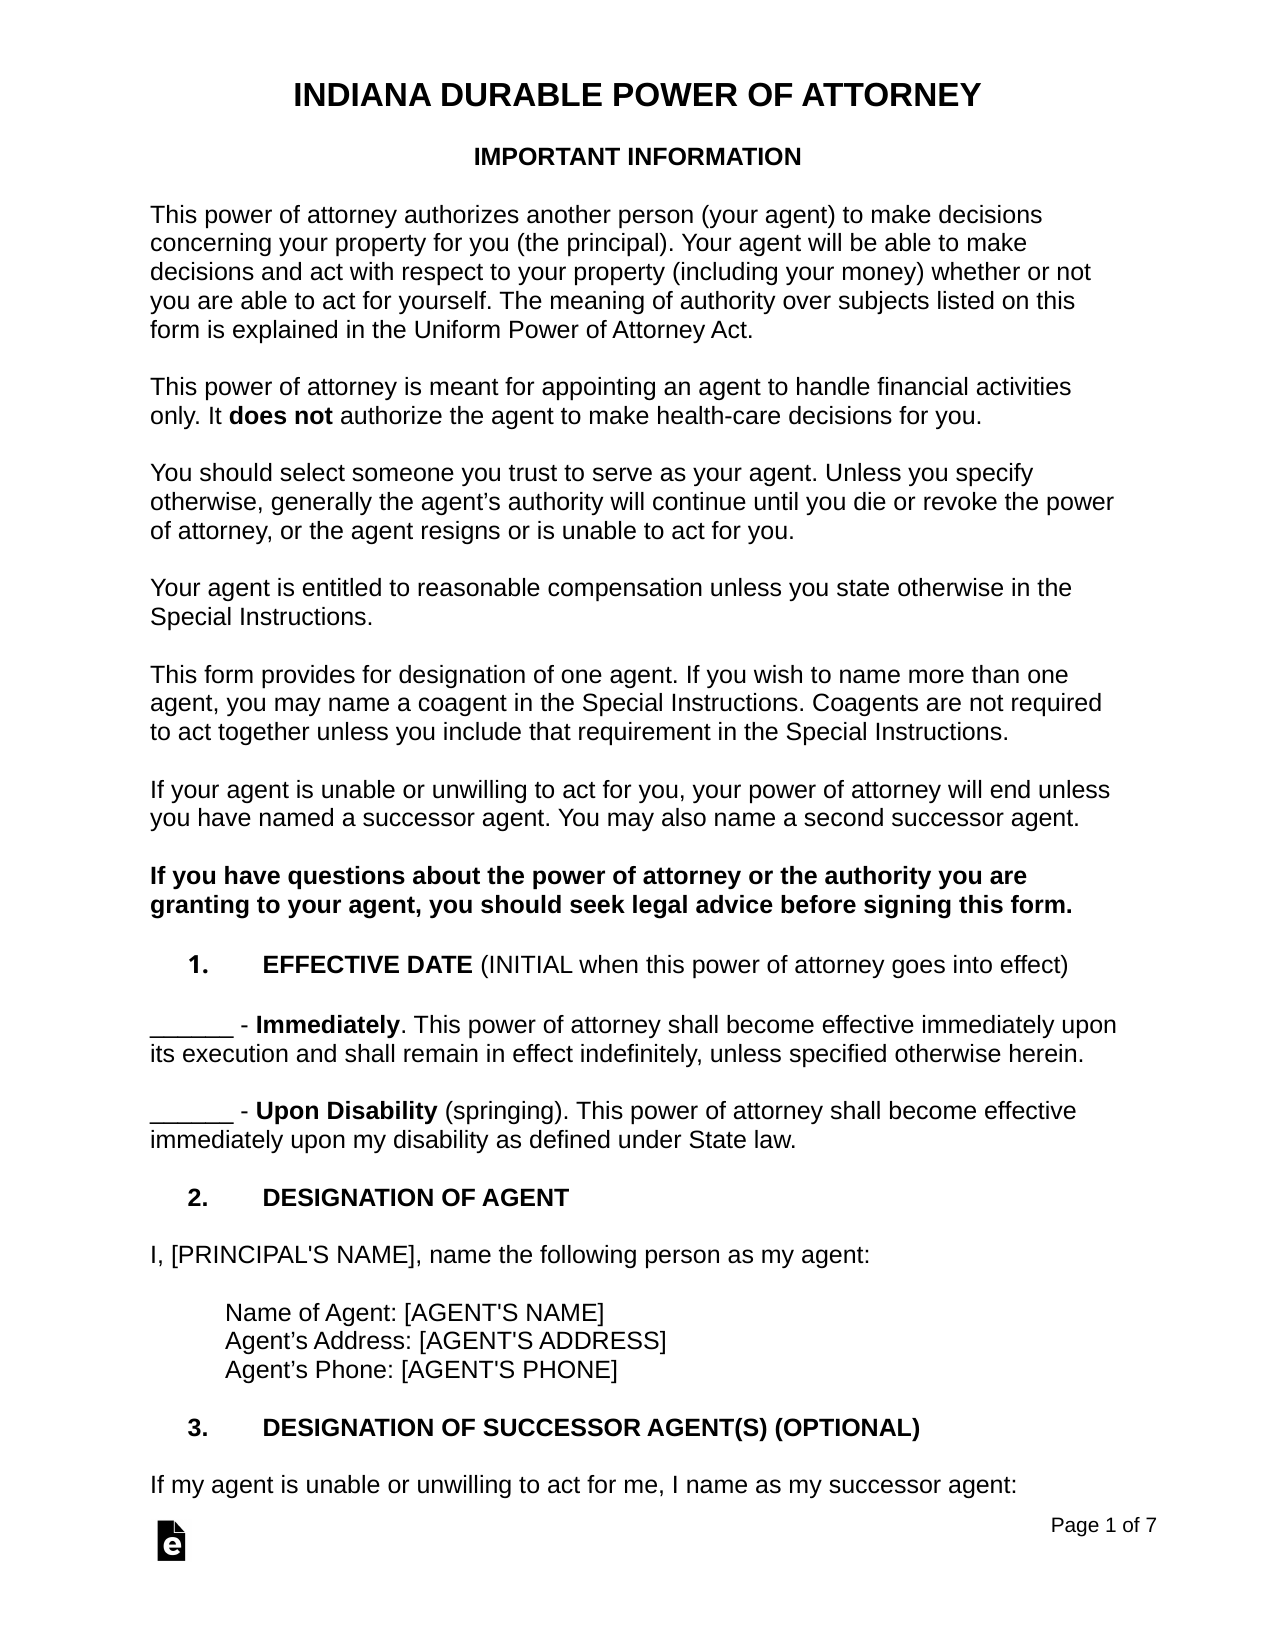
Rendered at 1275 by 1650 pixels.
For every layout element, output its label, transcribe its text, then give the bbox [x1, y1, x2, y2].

list DESIGNATION OF SUCCESSOR AGENT(S) (OPTIONAL) [187, 1412, 1125, 1441]
text ______ - Immediately. This power of attorney shall become effective immediately upon its execution and shall remain in effect indefinitely, unless specified otherwise herein. [150, 1010, 1125, 1067]
list DESIGNATION OF AGENT [187, 1182, 1125, 1211]
text Name of Agent: [AGENT'S NAME] [225, 1297, 1125, 1326]
text This form provides for designation of one agent. If you wish to name more than one agent, you may name a coagent in the Special Instructions. Coagents are not required to act together unless you include that requirement in the Special Instructions. [150, 660, 1125, 746]
text Agent’s Phone: [AGENT'S PHONE] [225, 1355, 1125, 1384]
text If you have questions about the power of attorney or the authority you are granting to your agent, you should seek legal advice before signing this form. [150, 861, 1125, 918]
text You should select someone you trust to serve as your agent. Unless you specify otherwise, generally the agent’s authority will continue until you die or revoke the power of attorney, or the agent resigns or is unable to act for you. [150, 458, 1125, 545]
text I, [PRINCIPAL'S NAME], name the following person as my agent: [150, 1240, 1125, 1269]
text IMPORTANT INFORMATION [150, 142, 1125, 171]
list EFFECTIVE DATE (INITIAL when this power of attorney goes into effect) [187, 947, 1125, 981]
text Agent’s Address: [AGENT'S ADDRESS] [225, 1326, 1125, 1355]
text This power of attorney is meant for appointing an agent to handle financial activities only. It does not authorize the agent to make health-care decisions for you. [150, 372, 1125, 430]
text If your agent is unable or unwilling to act for you, your power of attorney will end unless you have named a successor agent. You may also name a second successor agent. [150, 775, 1125, 832]
text If my agent is unable or unwilling to act for me, I name as my successor agent: [150, 1470, 1125, 1499]
text Your agent is entitled to reasonable compensation unless you state otherwise in the Special Instructions. [150, 573, 1125, 631]
text This power of attorney authorizes another person (your agent) to make decisions concerning your property for you (the principal). Your agent will be able to make decisions and act with respect to your property (including your money) whether or not you are able to act for yourself. The meaning of authority over subjects listed on this form is explained in the Uniform Power of Attorney Act. [150, 200, 1125, 343]
text INDIANA DURABLE POWER OF ATTORNEY [150, 75, 1125, 113]
text ______ - Upon Disability (springing). This power of attorney shall become effective immediately upon my disability as defined under State law. [150, 1096, 1125, 1154]
